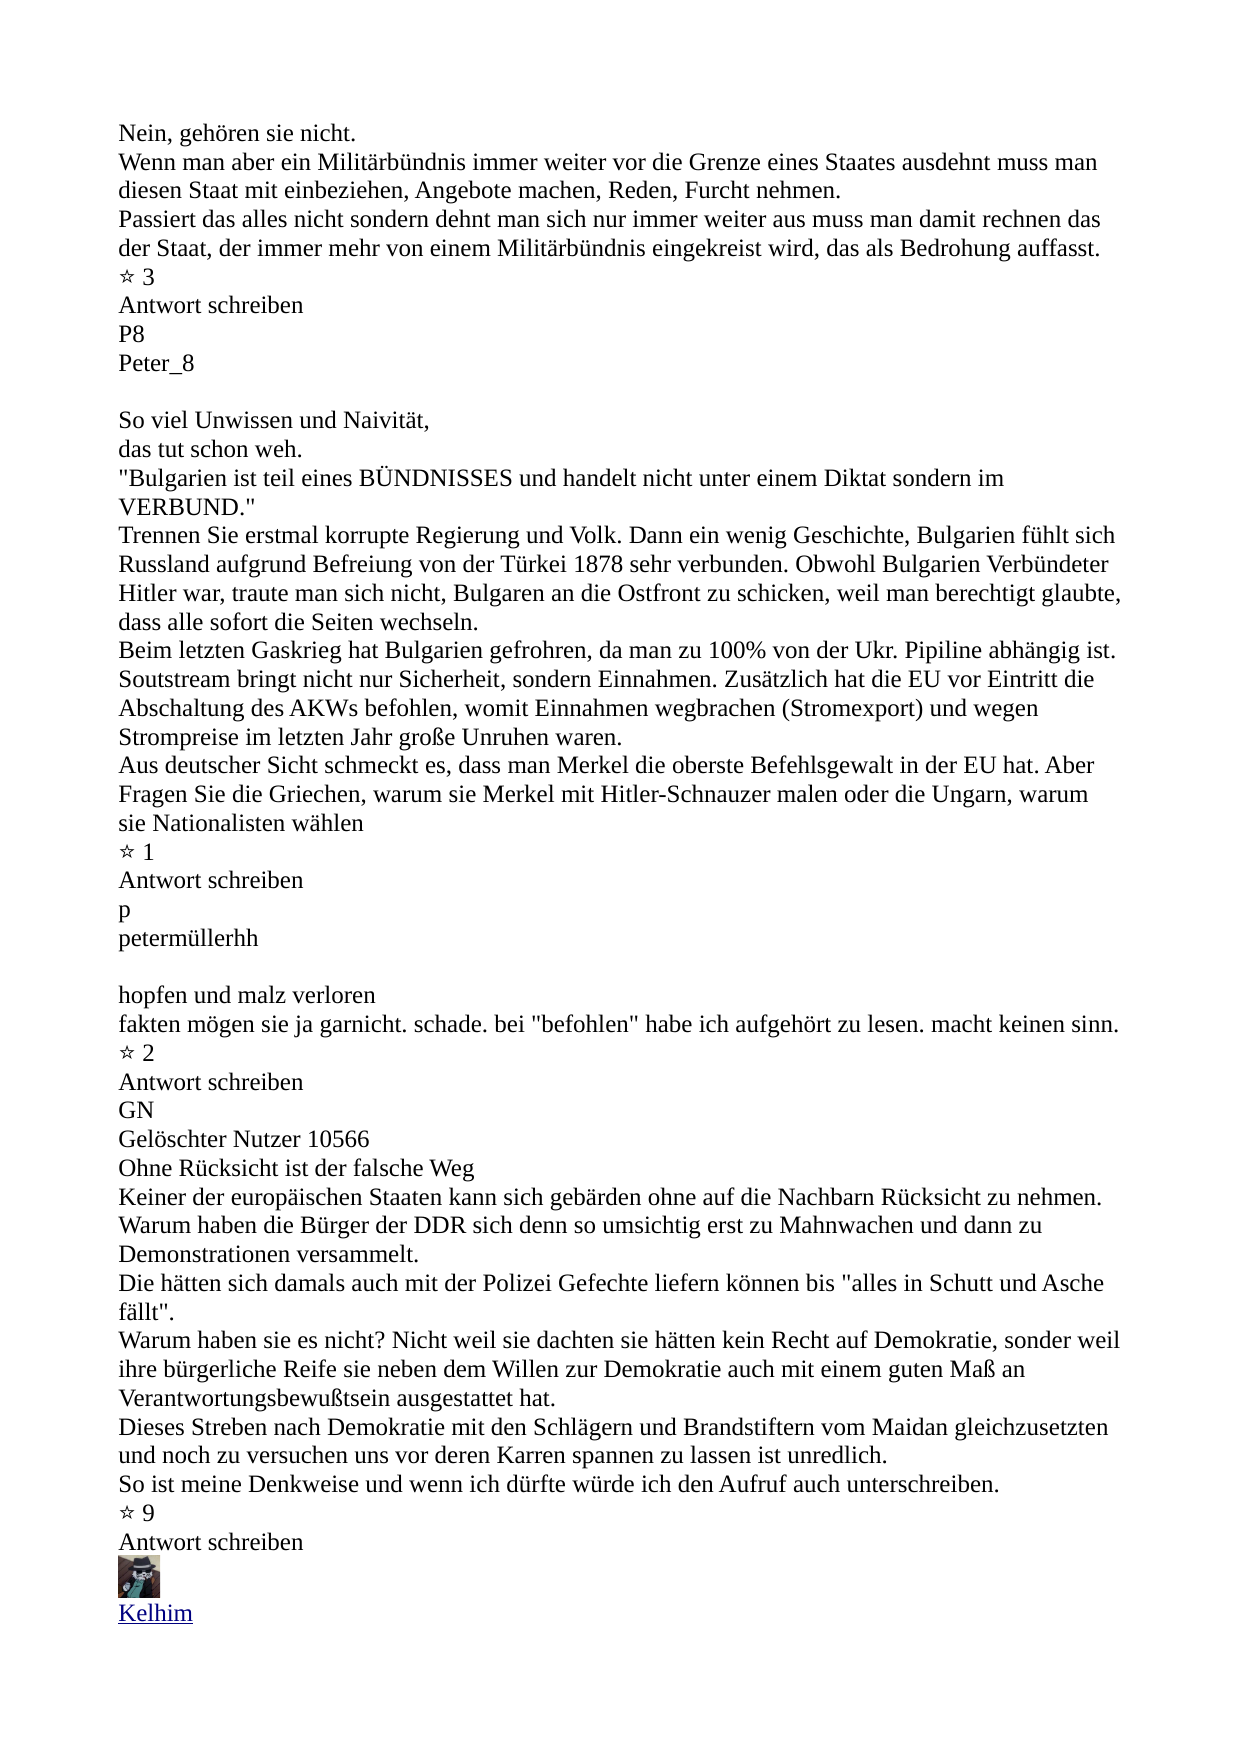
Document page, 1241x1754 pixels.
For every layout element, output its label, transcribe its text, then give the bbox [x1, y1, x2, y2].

text hopfen und malz verloren [118, 981, 1122, 1009]
text ⭐️ 2 [118, 1038, 1122, 1067]
text das tut schon weh. [118, 434, 1122, 463]
text Passiert das alles nicht sondern dehnt man sich nur immer weiter aus muss man damit rechnen das der Staat, der immer mehr von einem Militärbündnis eingekreist wird, das als Bedrohung auffasst. [118, 204, 1122, 262]
text Antwort schreiben [118, 1067, 1122, 1096]
text Wenn man aber ein Militärbündnis immer weiter vor die Grenze eines Staates ausdehnt muss man diesen Staat mit einbeziehen, Angebote machen, Reden, Furcht nehmen. [118, 147, 1122, 204]
text Trennen Sie erstmal korrupte Regierung und Volk. Dann ein wenig Geschichte, Bulgarien fühlt sich Russland aufgrund Befreiung von der Türkei 1878 sehr verbunden. Obwohl Bulgarien Verbündeter Hitler war, traute man sich nicht, Bulgaren an die Ostfront zu schicken, weil man berechtigt glaubte, dass alle sofort die Seiten wechseln. [118, 521, 1122, 636]
text Nein, gehören sie nicht. [118, 118, 1122, 147]
text Antwort schreiben [118, 866, 1122, 894]
picture [118, 1555, 161, 1598]
text Antwort schreiben [118, 1527, 1122, 1556]
text fakten mögen sie ja garnicht. schade. bei "befohlen" habe ich aufgehört zu lesen. macht keinen sinn. [118, 1009, 1122, 1038]
text P8 [118, 319, 1122, 348]
text Keiner der europäischen Staaten kann sich gebärden ohne auf die Nachbarn Rücksicht zu nehmen. Warum haben die Bürger der DDR sich denn so umsichtig erst zu Mahnwachen und dann zu Demonstrationen versammelt. Die hätten sich damals auch mit der Polizei Gefechte liefern können bis "alles in Schutt und Asche fällt". Warum haben sie es nicht? Nicht weil sie dachten sie hätten kein Recht auf Demokratie, sonder weil ihre bürgerliche Reife sie neben dem Willen zur Demokratie auch mit einem guten Maß an Verantwortungsbewußtsein ausgestattet hat. Dieses Streben nach Demokratie mit den Schlägern und Brandstiftern vom Maidan gleichzusetzten und noch zu versuchen uns vor deren Karren spannen zu lassen ist unredlich. So ist meine Denkweise und wenn ich dürfte würde ich den Aufruf auch unterschreiben. [118, 1182, 1122, 1498]
text Gelöschter Nutzer 10566 [118, 1124, 1122, 1153]
text So viel Unwissen und Naivität, [118, 406, 1122, 434]
text "Bulgarien ist teil eines BÜNDNISSES und handelt nicht unter einem Diktat sondern im VERBUND." [118, 463, 1122, 521]
text Antwort schreiben [118, 291, 1122, 319]
text ⭐️ 3 [118, 262, 1122, 291]
text Kelhim [118, 1598, 1122, 1627]
text GN [118, 1096, 1122, 1124]
text petermüllerhh [118, 923, 1122, 952]
text p [118, 894, 1122, 923]
text Ohne Rücksicht ist der falsche Weg [118, 1153, 1122, 1182]
text Aus deutscher Sicht schmeckt es, dass man Merkel die oberste Befehlsgewalt in der EU hat. Aber Fragen Sie die Griechen, warum sie Merkel mit Hitler-Schnauzer malen oder die Ungarn, warum sie Nationalisten wählen [118, 751, 1122, 837]
text ⭐️ 1 [118, 837, 1122, 866]
text Peter_8 [118, 348, 1122, 377]
text ⭐️ 9 [118, 1498, 1122, 1527]
text Beim letzten Gaskrieg hat Bulgarien gefrohren, da man zu 100% von der Ukr. Pipiline abhängig ist. Soutstream bringt nicht nur Sicherheit, sondern Einnahmen. Zusätzlich hat die EU vor Eintritt die Abschaltung des AKWs befohlen, womit Einnahmen wegbrachen (Stromexport) und wegen Strompreise im letzten Jahr große Unruhen waren. [118, 636, 1122, 751]
